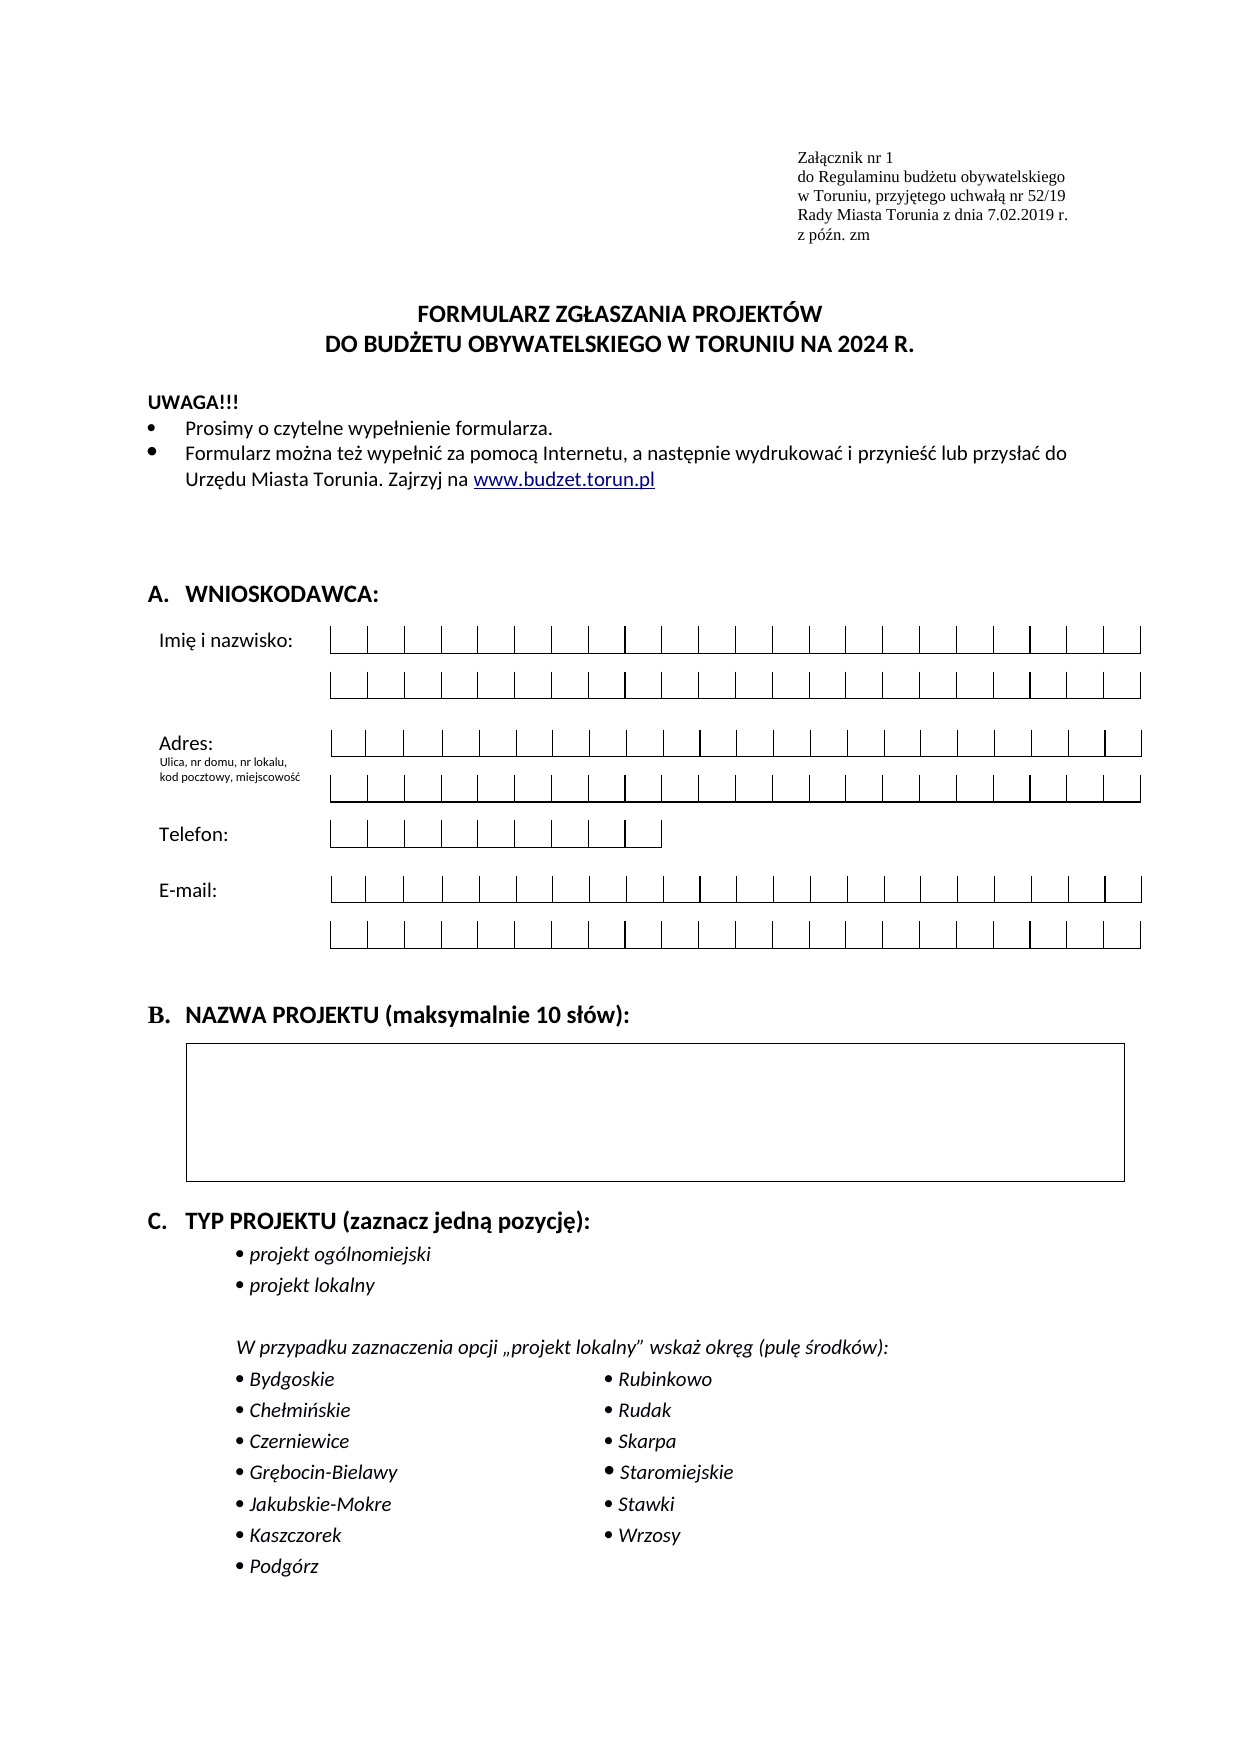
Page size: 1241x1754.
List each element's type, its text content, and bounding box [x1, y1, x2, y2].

table_header [736, 776, 772, 801]
table_header [626, 776, 661, 801]
table_header [443, 731, 479, 756]
list W przypadku zaznaczenia opcji „projekt lokalny” wskaż okręg (pulę środków): [236, 1330, 1093, 1361]
table_header [405, 821, 441, 847]
table_header [921, 731, 957, 756]
text do Regulaminu budżetu obywatelskiego [221, 167, 1093, 186]
table_header [552, 821, 588, 847]
table_header [1067, 673, 1103, 698]
table_header [332, 731, 365, 756]
table_header [1067, 922, 1103, 947]
table_header [994, 627, 1029, 653]
table_header E-mail: [148, 877, 331, 902]
table_header Imię i nazwisko: [148, 627, 330, 653]
table_header [846, 627, 882, 653]
table_header [148, 922, 330, 947]
table_header [885, 731, 920, 756]
list Prosimy o czytelne wypełnienie formularza. [148, 415, 1093, 440]
table_header [626, 627, 661, 653]
table_header [443, 877, 479, 902]
table_header [366, 731, 403, 756]
table_header [1031, 673, 1066, 698]
table_header [517, 877, 552, 902]
text Rady Miasta Torunia z dnia 7.02.2019 r. [797, 205, 1093, 224]
list Formularz można też wypełnić za pomocą Internetu, a następnie wydrukować i przynieść lub przysłać do Urzędu Miasta Torunia. Zajrzyj na www.budzet.torun.pl [148, 440, 1093, 491]
table_header [478, 627, 514, 653]
table_header [995, 877, 1031, 902]
table_header [957, 627, 993, 653]
table_header [883, 776, 919, 801]
table_header [590, 731, 626, 756]
table_header [590, 877, 626, 902]
table_header [920, 673, 956, 698]
table_header [627, 877, 663, 902]
table_header [626, 922, 661, 947]
list  Czerniewice  Skarpa [236, 1423, 1093, 1455]
table_header [589, 776, 624, 801]
table_header [699, 922, 735, 947]
table_header [1067, 776, 1103, 801]
table_header [810, 627, 845, 653]
list  projekt lokalny [236, 1267, 1093, 1298]
table_header [662, 922, 698, 947]
table_header [662, 627, 698, 653]
table_header [811, 731, 847, 756]
table_header [404, 877, 442, 902]
table_header [920, 776, 956, 801]
table_header [368, 673, 404, 698]
table_header [1104, 776, 1140, 801]
table_header [699, 673, 735, 698]
table_header [478, 821, 514, 847]
table_header [920, 627, 956, 653]
table_header [848, 731, 884, 756]
text UWAGA!!! [148, 389, 1093, 415]
list  projekt ogólnomiejski [236, 1236, 1093, 1267]
table_header [553, 731, 589, 756]
table_header [1069, 877, 1104, 902]
table_header [405, 776, 441, 801]
table_header [368, 776, 404, 801]
table_header [331, 776, 367, 801]
table_header [664, 877, 699, 902]
table_header [589, 627, 624, 653]
table_header [957, 922, 993, 947]
table_header [846, 922, 882, 947]
table_header [552, 627, 588, 653]
table_header [515, 821, 551, 847]
table_header [515, 673, 551, 698]
table_header [368, 922, 404, 947]
table_header [737, 877, 773, 902]
table_header [515, 627, 551, 653]
table_header [883, 922, 919, 947]
table_header [404, 731, 442, 756]
table_header [664, 731, 699, 756]
table_header [148, 776, 158, 801]
text z późn. zm [797, 224, 1093, 243]
table_header [846, 776, 882, 801]
table_header [552, 776, 588, 801]
table_header Adres: [148, 731, 331, 756]
table_header [478, 776, 514, 801]
list [187, 1044, 1124, 1181]
table_header [848, 877, 884, 902]
table_header [442, 673, 477, 698]
table_header [1104, 922, 1140, 947]
table_header [552, 673, 588, 698]
table_header [957, 673, 993, 698]
table_header [1069, 731, 1104, 756]
table_header [442, 821, 477, 847]
table_header [1142, 731, 1178, 756]
table_header [701, 877, 736, 902]
table_header [662, 673, 698, 698]
text FORMULARZ ZGŁASZANIA PROJEKTÓW [148, 298, 1093, 328]
table_header [589, 673, 624, 698]
table_header [810, 673, 845, 698]
table_header [626, 673, 661, 698]
table_header [774, 731, 810, 756]
table_header [958, 877, 994, 902]
table_header [1032, 877, 1068, 902]
table_header [994, 673, 1029, 698]
table_header [773, 673, 809, 698]
text DO BUDŻETU OBYWATELSKIEGO W TORUNIU NA 2024 R. [148, 328, 1093, 359]
text w Toruniu, przyjętego uchwałą nr 52/19 [221, 186, 1093, 205]
table_header [515, 776, 551, 801]
table_header [1031, 922, 1066, 947]
table_header [442, 922, 477, 947]
table_header [331, 627, 367, 653]
list  Chełmińskie  Rudak [236, 1392, 1093, 1423]
table_header [773, 922, 809, 947]
table_header [405, 673, 441, 698]
table_header [478, 922, 514, 947]
table_header [662, 821, 1140, 847]
list TYP PROJEKTU (zaznacz jedną pozycję): [148, 1205, 1093, 1236]
table_header [811, 877, 847, 902]
list WNIOSKODAWCA: [148, 578, 1093, 608]
table_header [994, 922, 1029, 947]
text Załącznik nr 1 [221, 148, 1093, 167]
table_header [736, 922, 772, 947]
table_header [552, 922, 588, 947]
table_header [589, 922, 624, 947]
table_header [517, 731, 552, 756]
table_header [885, 877, 920, 902]
table_header [737, 731, 773, 756]
table_header [994, 776, 1029, 801]
table_header [442, 627, 477, 653]
table_header [442, 776, 477, 801]
table_header [405, 922, 441, 947]
table_header [921, 877, 957, 902]
table_header [480, 877, 516, 902]
list  Jakubskie-Mokre  Stawki [236, 1486, 1093, 1517]
table_header [589, 821, 624, 847]
table_header [331, 673, 367, 698]
table_header [515, 922, 551, 947]
table_header Telefon: [148, 821, 330, 847]
table_header [626, 821, 661, 847]
table_header [1104, 627, 1140, 653]
table_header [368, 821, 404, 847]
table_header [846, 673, 882, 698]
table_header [311, 776, 330, 801]
table_header [1104, 673, 1140, 698]
table_header [553, 877, 589, 902]
table_header [774, 877, 810, 902]
table_header [736, 627, 772, 653]
table_header [810, 776, 845, 801]
table_header [1142, 877, 1178, 902]
list NAZWA PROJEKTU (maksymalnie 10 słów): [148, 999, 1093, 1030]
table_header [1067, 627, 1103, 653]
table_header [957, 776, 993, 801]
list  Bydgoskie  Rubinkowo [236, 1361, 1093, 1392]
table_header [773, 627, 809, 653]
table_header [883, 673, 919, 698]
table_header [810, 922, 845, 947]
table_header [995, 731, 1031, 756]
table_header [662, 776, 698, 801]
table_header [478, 673, 514, 698]
table_header Adres: [160, 754, 309, 822]
table_header [1106, 877, 1141, 902]
table_header [1106, 731, 1141, 756]
table_header [405, 627, 441, 653]
table_header [699, 776, 735, 801]
table_header [366, 877, 403, 902]
table_header [1032, 731, 1068, 756]
table_header [331, 821, 367, 847]
table_header [699, 627, 735, 653]
list  Grębocin-Bielawy  Staromiejskie [236, 1455, 1093, 1486]
table_header [1031, 627, 1066, 653]
table_header [627, 731, 663, 756]
table_header [1031, 776, 1066, 801]
list  Kaszczorek  Wrzosy [236, 1517, 1093, 1548]
table_header [958, 731, 994, 756]
table_header [920, 922, 956, 947]
table_header [701, 731, 736, 756]
table_header [331, 922, 367, 947]
table_header [480, 731, 516, 756]
table_header [773, 776, 809, 801]
table_header [148, 673, 330, 698]
list  Podgórz [236, 1548, 1093, 1580]
table_header [332, 877, 365, 902]
table_header [368, 627, 404, 653]
table_header [883, 627, 919, 653]
table_header [736, 673, 772, 698]
